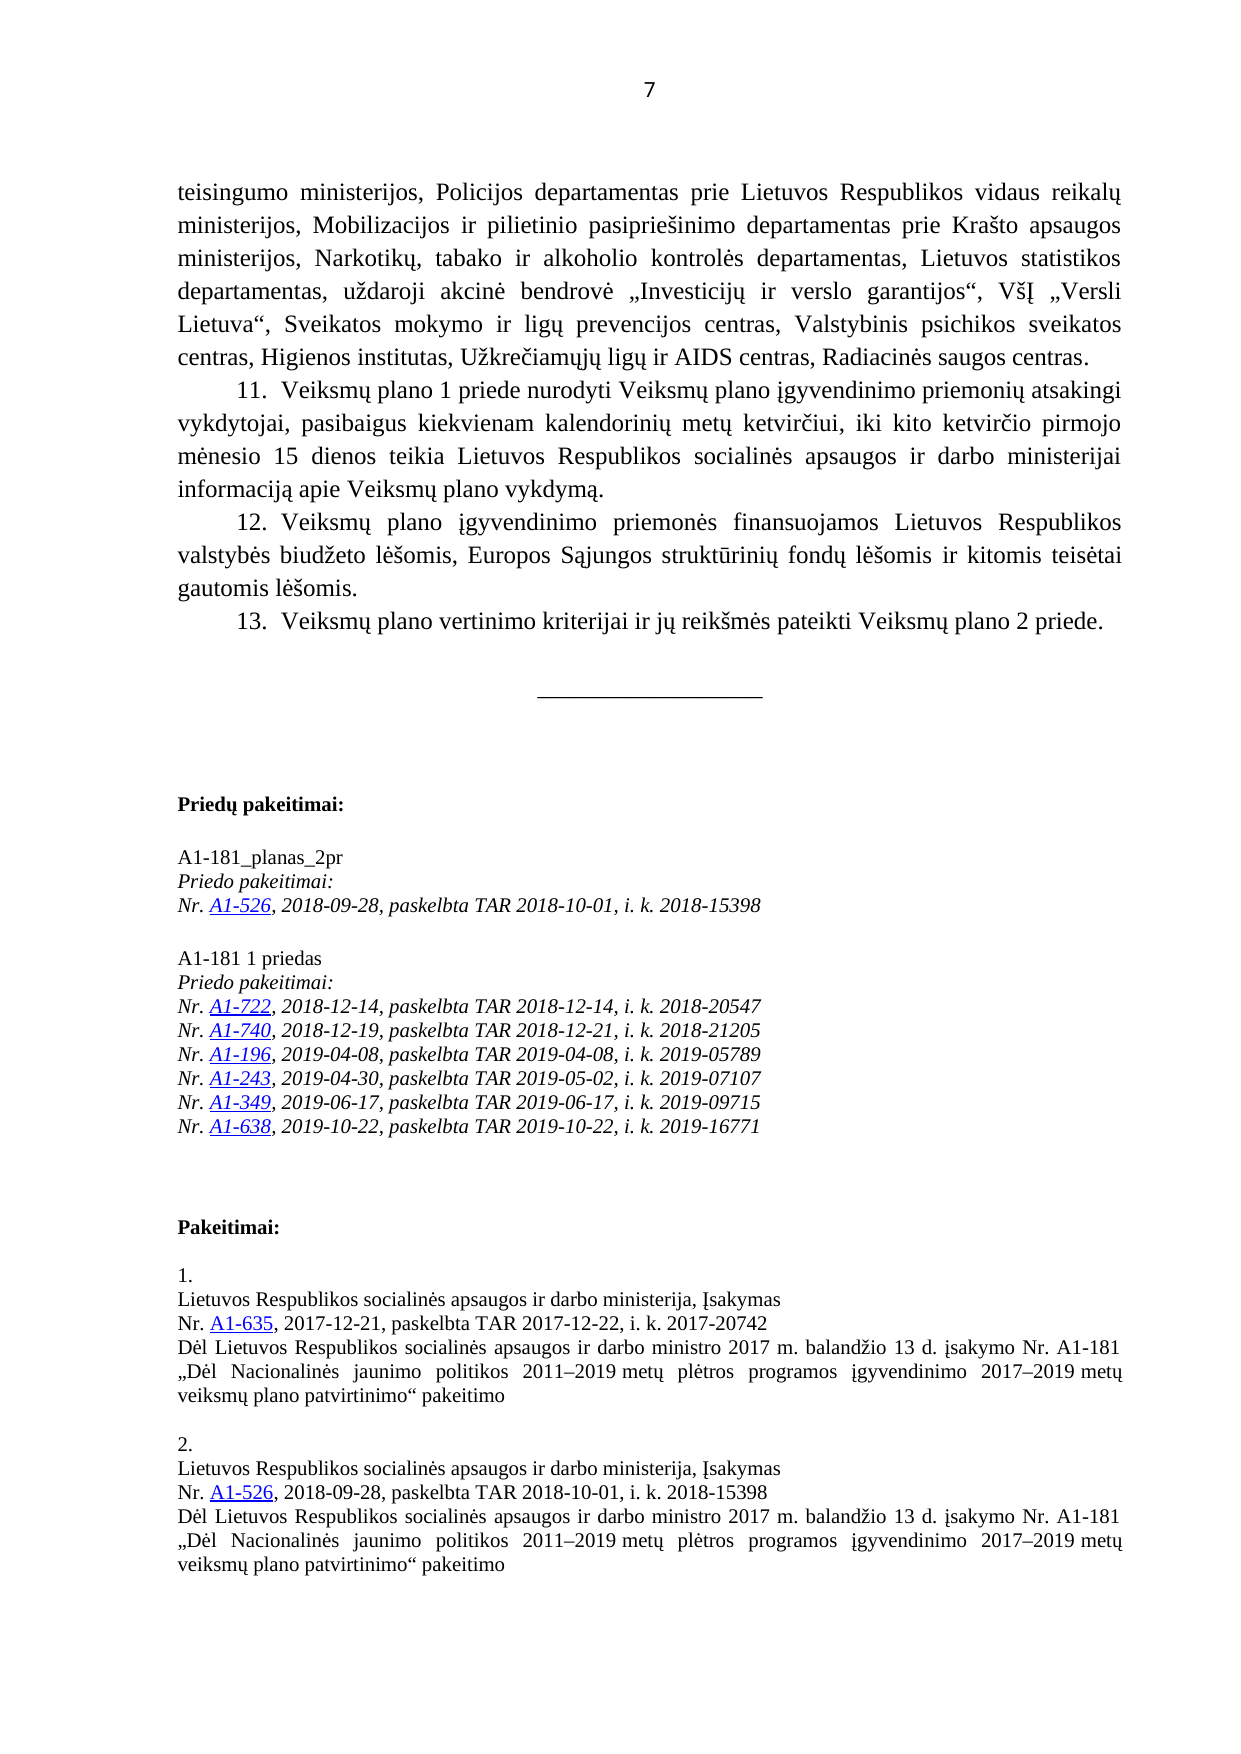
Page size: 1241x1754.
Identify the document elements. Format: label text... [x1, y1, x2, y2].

text 11. Veiksmų plano 1 priede nurodyti Veiksmų plano įgyvendinimo priemonių atsakingi vykdytojai, pasibaigus kiekvienam kalendorinių metų ketvirčiui, iki kito ketvirčio pirmojo mėnesio 15 dienos teikia Lietuvos Respublikos socialinės apsaugos ir darbo ministerijai informaciją apie Veiksmų plano vykdymą. [177, 375, 1122, 503]
text Priedo pakeitimai: [177, 969, 1122, 994]
text Pakeitimai: [177, 1215, 1122, 1239]
text 1. [177, 1263, 1122, 1287]
text A1-181_planas_2pr [177, 844, 1122, 869]
text teisingumo ministerijos, Policijos departamentas prie Lietuvos Respublikos vidaus reikalų ministerijos, Mobilizacijos ir pilietinio pasipriešinimo departamentas prie Krašto apsaugos ministerijos, Narkotikų, tabako ir alkoholio kontrolės departamentas, Lietuvos statistikos departamentas, uždaroji akcinė bendrovė „Investicijų ir verslo garantijos“, VšĮ „Versli Lietuva“, Sveikatos mokymo ir ligų prevencijos centras, Valstybinis psichikos sveikatos centras, Higienos institutas, Užkrečiamųjų ligų ir AIDS centras, Radiacinės saugos centras. [177, 177, 1122, 371]
text 2. [177, 1431, 1122, 1456]
text Dėl Lietuvos Respublikos socialinės apsaugos ir darbo ministro 2017 m. balandžio 13 d. įsakymo Nr. A1-181 „Dėl Nacionalinės jaunimo politikos 2011–2019 metų plėtros programos įgyvendinimo 2017–2019 metų veiksmų plano patvirtinimo“ pakeitimo [177, 1504, 1122, 1576]
text __________________ [177, 672, 1122, 701]
text 12. Veiksmų plano įgyvendinimo priemonės finansuojamos Lietuvos Respublikos valstybės biudžeto lėšomis, Europos Sąjungos struktūrinių fondų lėšomis ir kitomis teisėtai gautomis lėšomis. [177, 507, 1122, 602]
text Nr. A1-638, 2019-10-22, paskelbta TAR 2019-10-22, i. k. 2019-16771 [177, 1114, 1122, 1138]
text Nr. A1-526, 2018-09-28, paskelbta TAR 2018-10-01, i. k. 2018-15398 [177, 1479, 1122, 1504]
text Nr. A1-243, 2019-04-30, paskelbta TAR 2019-05-02, i. k. 2019-07107 [177, 1066, 1122, 1090]
text Lietuvos Respublikos socialinės apsaugos ir darbo ministerija, Įsakymas [177, 1287, 1122, 1311]
text Lietuvos Respublikos socialinės apsaugos ir darbo ministerija, Įsakymas [177, 1456, 1122, 1479]
text A1-181 1 priedas [177, 946, 1122, 969]
text Dėl Lietuvos Respublikos socialinės apsaugos ir darbo ministro 2017 m. balandžio 13 d. įsakymo Nr. A1-181 „Dėl Nacionalinės jaunimo politikos 2011–2019 metų plėtros programos įgyvendinimo 2017–2019 metų veiksmų plano patvirtinimo“ pakeitimo [177, 1335, 1122, 1407]
text Nr. A1-722, 2018-12-14, paskelbta TAR 2018-12-14, i. k. 2018-20547 [177, 994, 1122, 1018]
text 13. Veiksmų plano vertinimo kriterijai ir jų reikšmės pateikti Veiksmų plano 2 priede. [177, 606, 1122, 635]
text Nr. A1-526, 2018-09-28, paskelbta TAR 2018-10-01, i. k. 2018-15398 [177, 893, 1122, 917]
text Priedo pakeitimai: [177, 869, 1122, 893]
text Nr. A1-196, 2019-04-08, paskelbta TAR 2019-04-08, i. k. 2019-05789 [177, 1042, 1122, 1066]
text Priedų pakeitimai: [177, 792, 1122, 816]
text Nr. A1-349, 2019-06-17, paskelbta TAR 2019-06-17, i. k. 2019-09715 [177, 1090, 1122, 1114]
text Nr. A1-635, 2017-12-21, paskelbta TAR 2017-12-22, i. k. 2017-20742 [177, 1311, 1122, 1335]
text Nr. A1-740, 2018-12-19, paskelbta TAR 2018-12-21, i. k. 2018-21205 [177, 1018, 1122, 1042]
